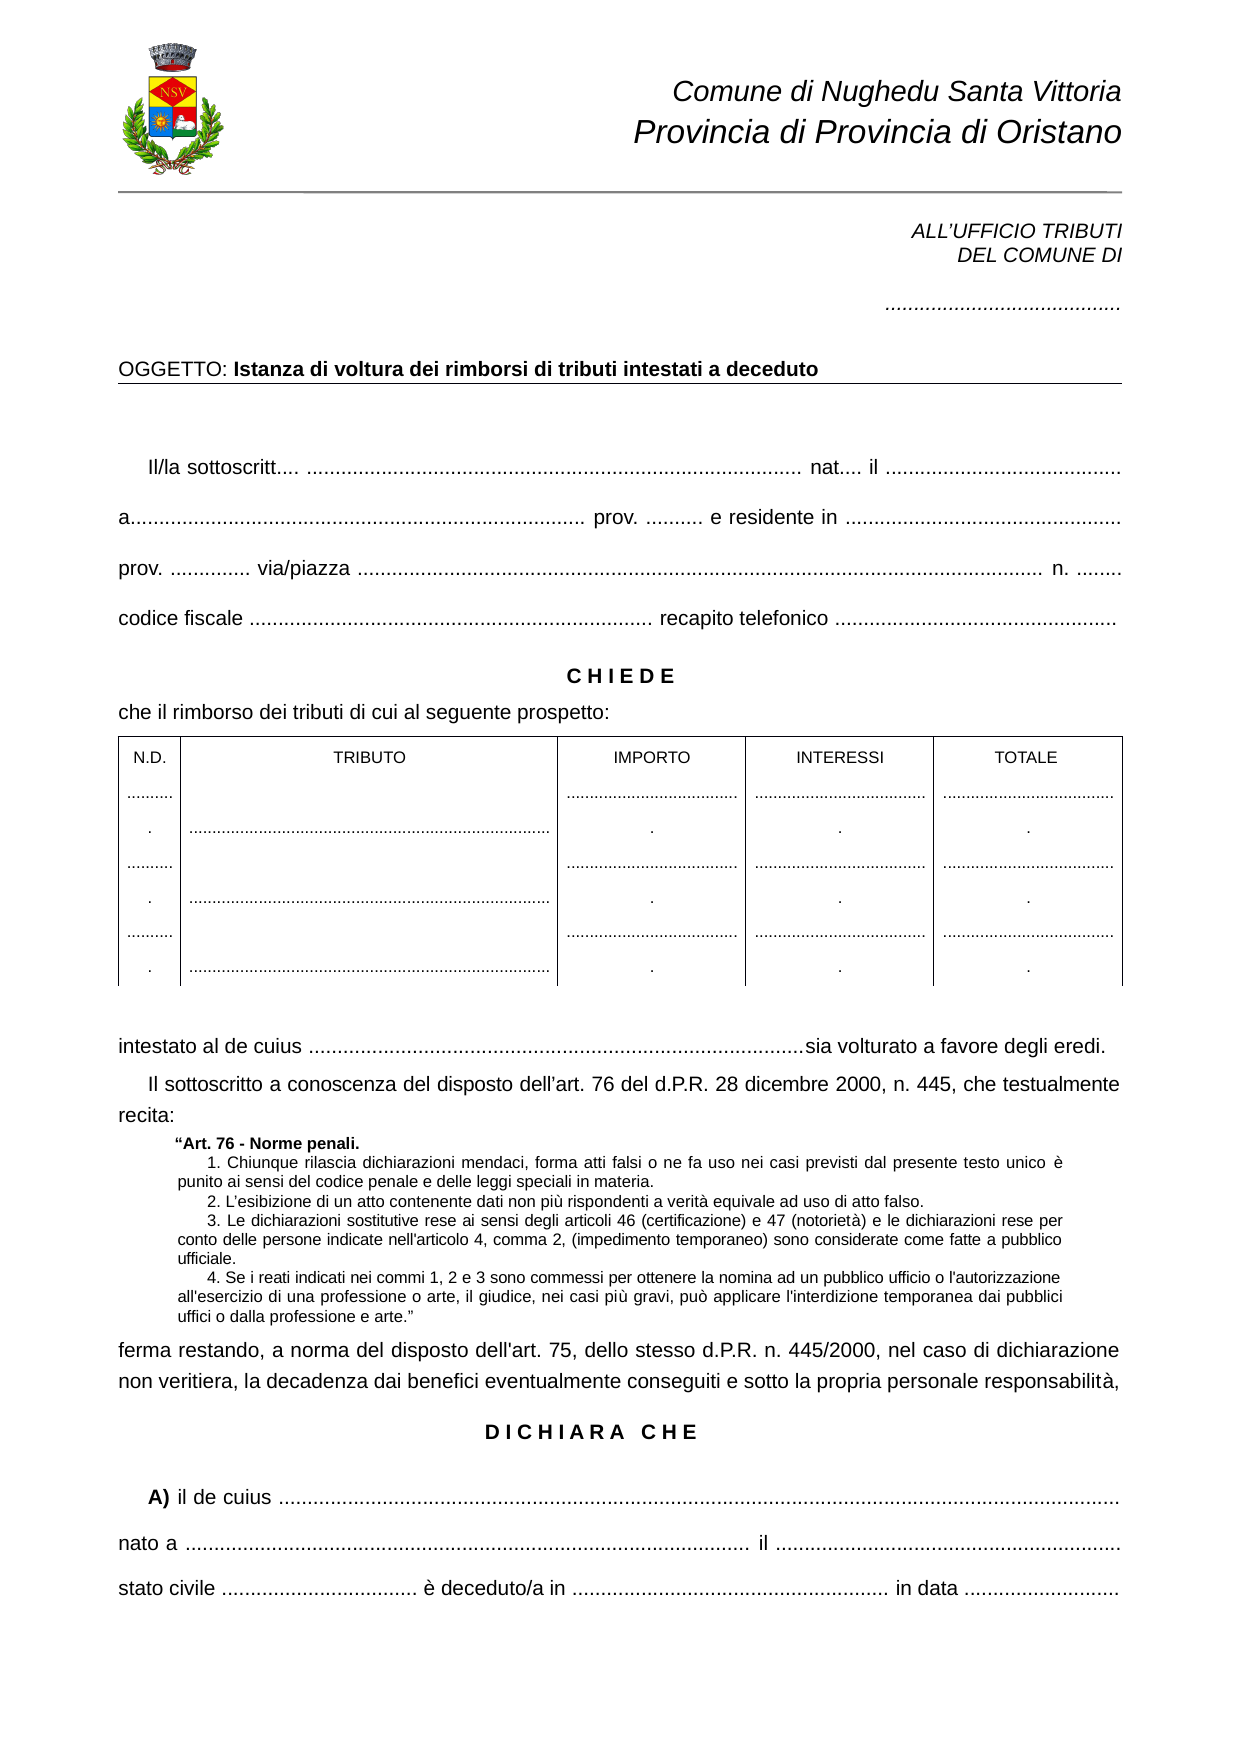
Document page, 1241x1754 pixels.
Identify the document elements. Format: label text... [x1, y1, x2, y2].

text ALL’UFFICIO TRIBUTI [118, 219, 1122, 243]
picture [122, 43, 224, 175]
text OGGETTO: Istanza di voltura dei rimborsi di tributi intestati a deceduto [118, 357, 1122, 383]
table_cell ...................................... [934, 778, 1122, 847]
text Il/la sottoscritt.... ...................................................................................... nat.... il ......................................... a............................................................................... prov. .......... e residente in ................................................ prov. .............. via/piazza ....................................................................................................................... n. ........ codice fiscale ...................................................................... recapito telefonico ................................................. [118, 443, 1122, 632]
table_cell ...................................... [934, 847, 1122, 916]
table_header INTERESSI [746, 737, 933, 777]
text 4. Se i reati indicati nei commi 1, 2 e 3 sono commessi per ottenere la nomina ad un pubblico ufficio o l'autorizzazione all'esercizio di una professione o arte, il giudice, nei casi più gravi, può applicare l'interdizione temporanea dai pubblici uffici o dalla professione e arte.” [177, 1268, 1063, 1326]
table_cell ........... [119, 778, 180, 847]
table_cell ........... [119, 847, 180, 916]
table_header TOTALE [934, 737, 1122, 777]
text 3. Le dichiarazioni sostitutive rese ai sensi degli articoli 46 (certificazione) e 47 (notorietà) e le dichiarazioni rese per conto delle persone indicate nell'articolo 4, comma 2, (impedimento temporaneo) sono considerate come fatte a pubblico ufficiale. [177, 1211, 1063, 1268]
table_cell ...................................... [934, 916, 1122, 986]
table_header N.D. [119, 737, 180, 777]
table_cell .............................................................................. [181, 847, 557, 916]
table_cell ...................................... [746, 847, 933, 916]
table_cell ...................................... [746, 778, 933, 847]
text Il sottoscritto a conoscenza del disposto dell’art. 76 del d.P.R. 28 dicembre 2000, n. 445, che testualmente recita: [118, 1072, 1122, 1127]
text “Art. 76 - Norme penali. [174, 1134, 1122, 1153]
table_header TRIBUTO [181, 737, 557, 777]
text C H I E D E [118, 664, 1122, 688]
table_cell ...................................... [746, 916, 933, 986]
table_cell ...................................... [558, 916, 745, 986]
text 1. Chiunque rilascia dichiarazioni mendaci, forma atti falsi o ne fa uso nei casi previsti dal presente testo unico è punito ai sensi del codice penale e delle leggi speciali in materia. [177, 1153, 1063, 1191]
list il de cuius .................................................................................................................................................. nato a .................................................................................................. il ............................................................ stato civile .................................. è deceduto/a in ....................................................... in data ........................... [118, 1473, 1122, 1603]
text DEL COMUNE DI [118, 243, 1122, 267]
text ferma restando, a norma del disposto dell'art. 75, dello stesso d.P.R. n. 445/2000, nel caso di dichiarazione non veritiera, la decadenza dai benefici eventualmente conseguiti e sotto la propria personale responsabilità, [118, 1332, 1122, 1395]
table_header IMPORTO [558, 737, 745, 777]
table_cell ...................................... [558, 847, 745, 916]
table_cell ...................................... [558, 778, 745, 847]
text 2. L’esibizione di un atto contenente dati non più rispondenti a verità equivale ad uso di atto falso. [177, 1191, 1063, 1211]
text intestato al de cuius ......................................................................................sia volturato a favore degli eredi. [118, 1022, 1122, 1060]
table_cell .............................................................................. [181, 778, 557, 847]
text D I C H I A R A C H E [118, 1420, 1063, 1444]
table_cell .............................................................................. [181, 916, 557, 986]
text ......................................... [118, 279, 1122, 318]
text che il rimborso dei tributi di cui al seguente prospetto: [118, 700, 1122, 724]
table_cell ........... [119, 916, 180, 986]
